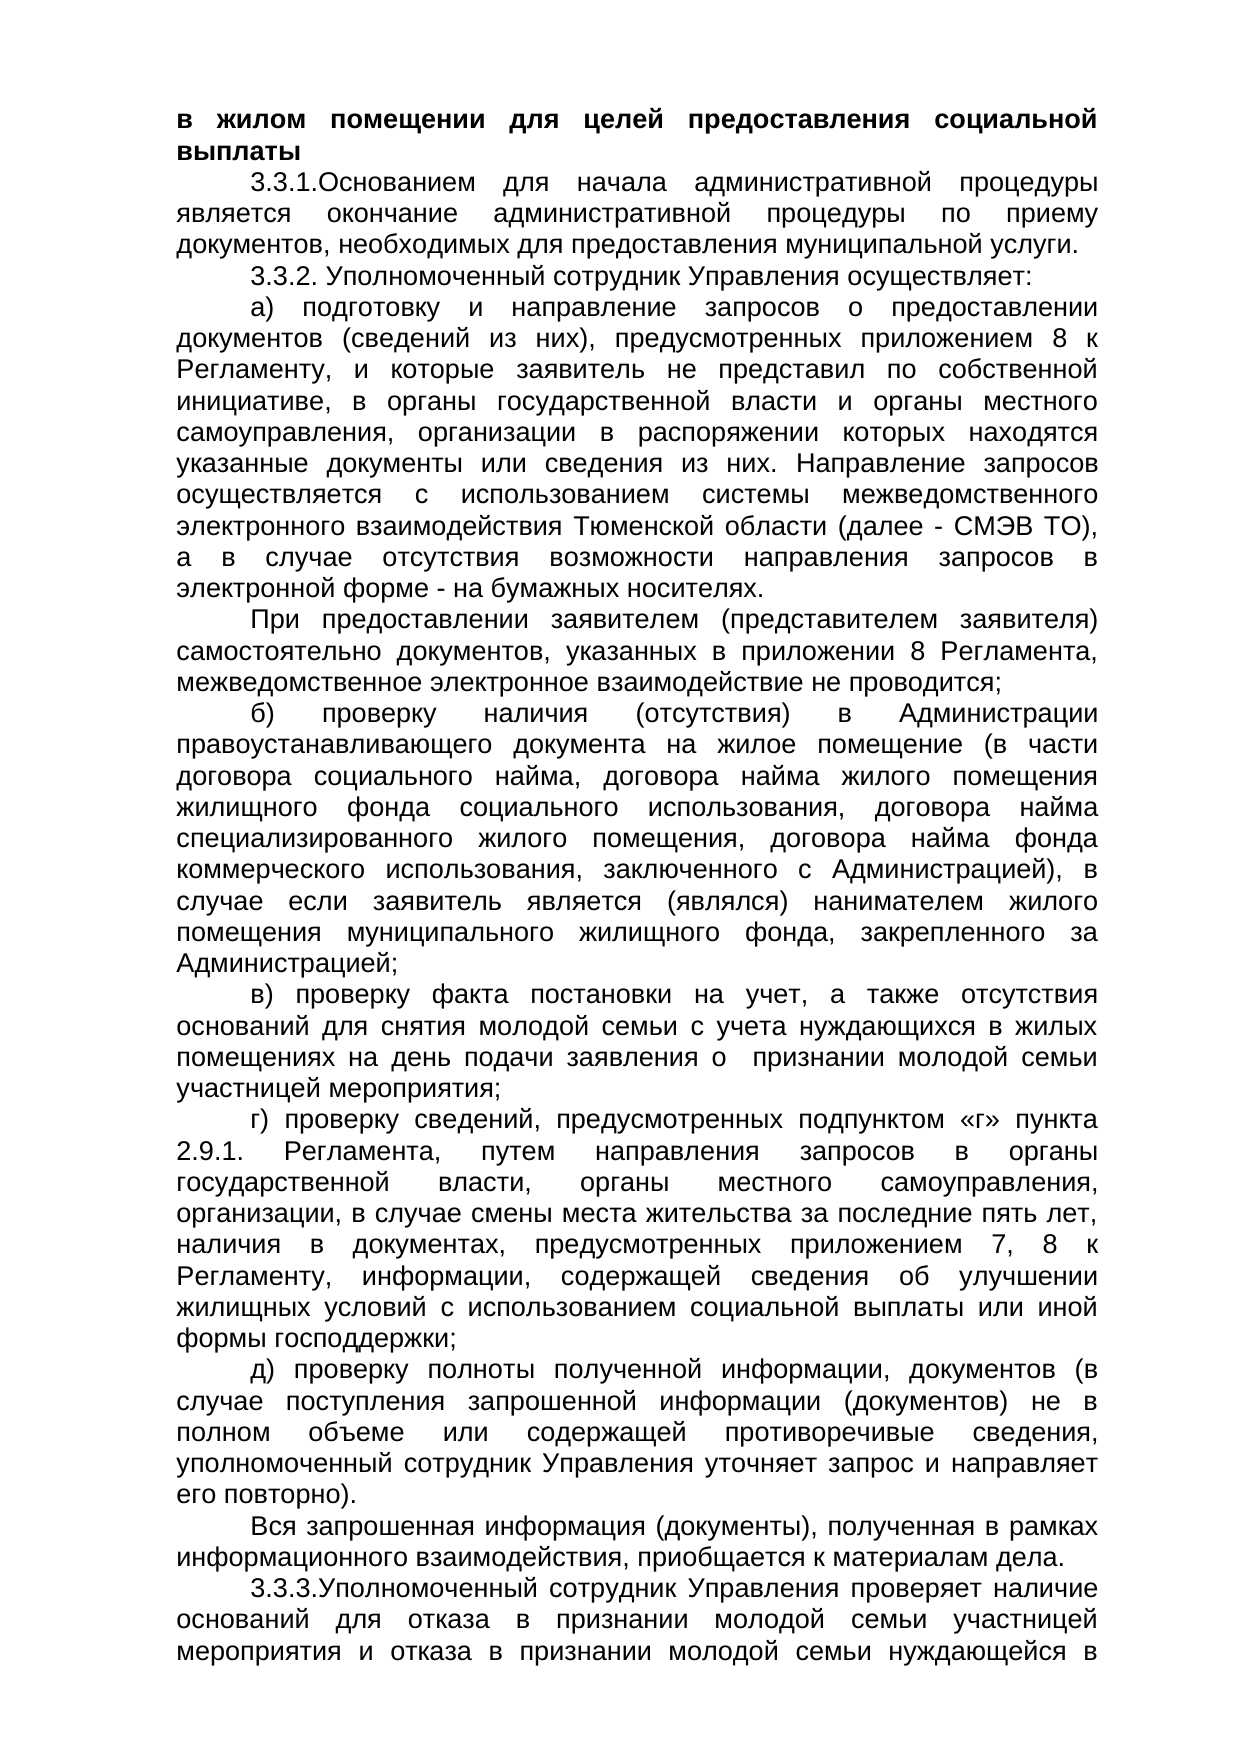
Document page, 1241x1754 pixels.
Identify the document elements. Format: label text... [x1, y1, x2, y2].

text При предоставлении заявителем (представителем заявителя) самостоятельно документов, указанных в приложении 8 Регламента, межведомственное электронное взаимодействие не проводится; [176, 603, 1099, 697]
text Вся запрошенная информация (документы), полученная в рамках информационного взаимодействия, приобщается к материалам дела. [176, 1509, 1099, 1572]
text 3.3.1.Основанием для начала административной процедуры является окончание административной процедуры по приему документов, необходимых для предоставления муниципальной услуги. [176, 166, 1099, 259]
text г) проверку сведений, предусмотренных подпунктом «г» пункта 2.9.1. Регламента, путем направления запросов в органы государственной власти, органы местного самоуправления, организации, в случае смены места жительства за последние пять лет, наличия в документах, предусмотренных приложением 7, 8 к Регламенту, информации, содержащей сведения об улучшении жилищных условий с использованием социальной выплаты или иной формы господдержки; [176, 1103, 1099, 1353]
text д) проверку полноты полученной информации, документов (в случае поступления запрошенной информации (документов) не в полном объеме или содержащей противоречивые сведения, уполномоченный сотрудник Управления уточняет запрос и направляет его повторно). [176, 1353, 1099, 1509]
text в) проверку факта постановки на учет, а также отсутствия оснований для снятия молодой семьи с учета нуждающихся в жилых помещениях на день подачи заявления о признании молодой семьи участницей мероприятия; [176, 978, 1099, 1103]
text в жилом помещении для целей предоставления социальной выплаты [176, 103, 1099, 166]
text 3.3.2. Уполномоченный сотрудник Управления осуществляет: [176, 259, 1099, 291]
text б) проверку наличия (отсутствия) в Администрации правоустанавливающего документа на жилое помещение (в части договора социального найма, договора найма жилого помещения жилищного фонда социального использования, договора найма специализированного жилого помещения, договора найма фонда коммерческого использования, заключенного с Администрацией), в случае если заявитель является (являлся) нанимателем жилого помещения муниципального жилищного фонда, закрепленного за Администрацией; [176, 697, 1099, 978]
text а) подготовку и направление запросов о предоставлении документов (сведений из них), предусмотренных приложением 8 к Регламенту, и которые заявитель не представил по собственной инициативе, в органы государственной власти и органы местного самоуправления, организации в распоряжении которых находятся указанные документы или сведения из них. Направление запросов осуществляется с использованием системы межведомственного электронного взаимодействия Тюменской области (далее - СМЭВ ТО), а в случае отсутствия возможности направления запросов в электронной форме - на бумажных носителях. [176, 291, 1099, 603]
text 3.3.3.Уполномоченный сотрудник Управления проверяет наличие оснований для отказа в признании молодой семьи участницей мероприятия и отказа в признании молодой семьи нуждающейся в [176, 1572, 1099, 1666]
